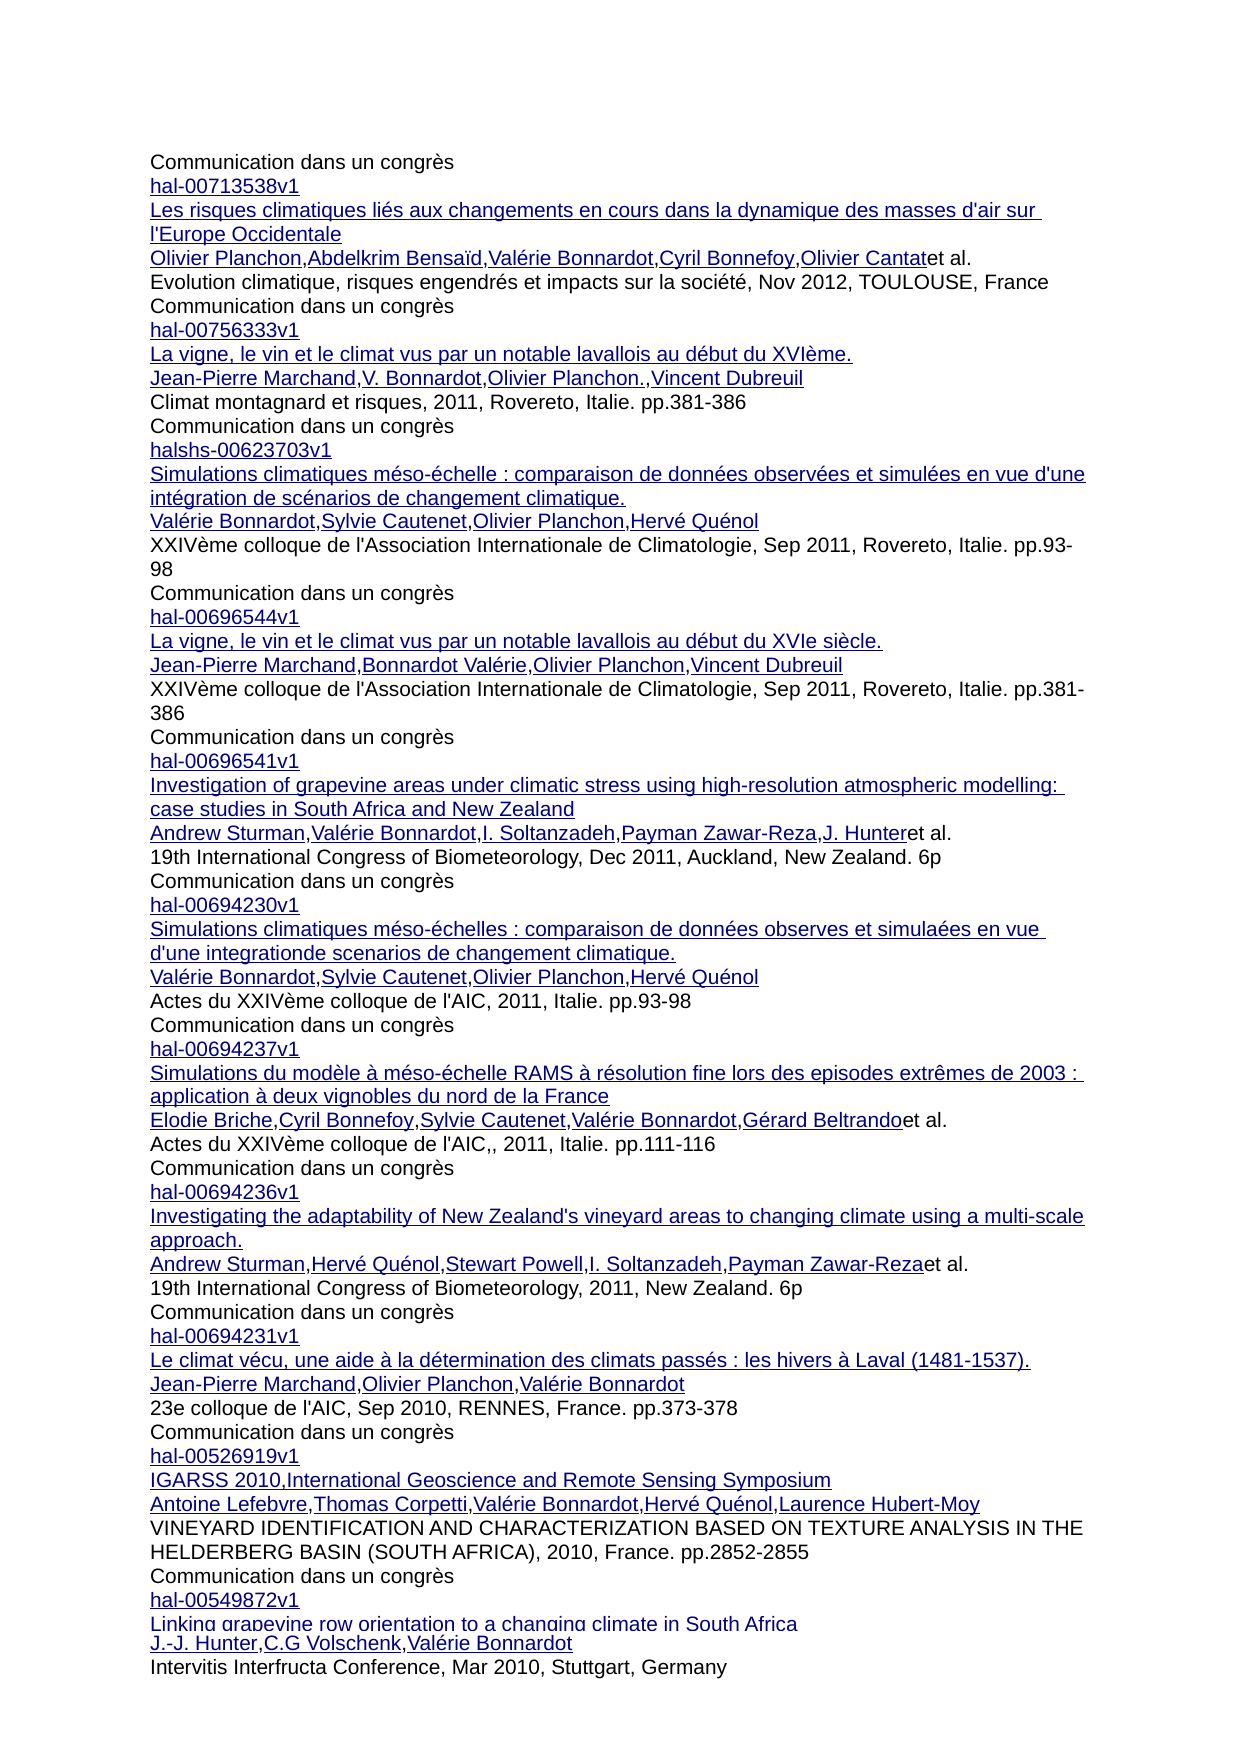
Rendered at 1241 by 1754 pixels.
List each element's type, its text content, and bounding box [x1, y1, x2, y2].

table_cell Les risques climatiques liés aux changements en cours dans la dynamique des masses d'air sur l'Europe Occidentale Olivier Planchon,Abdelkrim Bensaïd,Valérie Bonnardot,Cyril Bonnefoy,Olivier Cantatet al. Evolution climatique, risques engendrés et impacts sur la société, Nov 2012, TOULOUSE, France Communication dans un congrès hal-00756333v1 [150, 198, 1090, 342]
table_cell Investigation of grapevine areas under climatic stress using high-resolution atmospheric modelling: case studies in South Africa and New Zealand Andrew Sturman,Valérie Bonnardot,I. Soltanzadeh,Payman Zawar-Reza,J. Hunteret al. 19th International Congress of Biometeorology, Dec 2011, Auckland, New Zealand. 6p Communication dans un congrès hal-00694230v1 [150, 773, 1090, 917]
table_cell Investigating the adaptability of New Zealand's vineyard areas to changing climate using a multi-scale approach. Andrew Sturman,Hervé Quénol,Stewart Powell,I. Soltanzadeh,Payman Zawar-Rezaet al. 19th International Congress of Biometeorology, 2011, New Zealand. 6p Communication dans un congrès hal-00694231v1 [150, 1204, 1090, 1348]
table_cell Simulations climatiques méso-échelle : comparaison de données observées et simulées en vue d'une intégration de scénarios de changement climatique. Valérie Bonnardot,Sylvie Cautenet,Olivier Planchon,Hervé Quénol XXIVème colloque de l'Association Internationale de Climatologie, Sep 2011, Rovereto, Italie. pp.93-98 Communication dans un congrès hal-00696544v1 [150, 461, 1090, 629]
table_cell IGARSS 2010,International Geoscience and Remote Sensing Symposium Antoine Lefebvre,Thomas Corpetti,Valérie Bonnardot,Hervé Quénol,Laurence Hubert-Moy VINEYARD IDENTIFICATION AND CHARACTERIZATION BASED ON TEXTURE ANALYSIS IN THE HELDERBERG BASIN (SOUTH AFRICA), 2010, France. pp.2852-2855 Communication dans un congrès hal-00549872v1 [150, 1468, 1090, 1611]
table_cell Simulations climatiques méso-échelles : comparaison de données observes et simulaées en vue d'une integrationde scenarios de changement climatique. Valérie Bonnardot,Sylvie Cautenet,Olivier Planchon,Hervé Quénol Actes du XXIVème colloque de l'AIC, 2011, Italie. pp.93-98 Communication dans un congrès hal-00694237v1 [150, 917, 1090, 1060]
table_cell La vigne, le vin et le climat vus par un notable lavallois au début du XVIe siècle. Jean-Pierre Marchand,Bonnardot Valérie,Olivier Planchon,Vincent Dubreuil XXIVème colloque de l'Association Internationale de Climatologie, Sep 2011, Rovereto, Italie. pp.381-386 Communication dans un congrès hal-00696541v1 [150, 629, 1090, 773]
table_cell La vigne, le vin et le climat vus par un notable lavallois au début du XVIème. Jean-Pierre Marchand,V. Bonnardot,Olivier Planchon.,Vincent Dubreuil Climat montagnard et risques, 2011, Rovereto, Italie. pp.381-386 Communication dans un congrès halshs-00623703v1 [150, 342, 1090, 461]
table_cell Le climat vécu, une aide à la détermination des climats passés : les hivers à Laval (1481-1537). Jean-Pierre Marchand,Olivier Planchon,Valérie Bonnardot 23e colloque de l'AIC, Sep 2010, RENNES, France. pp.373-378 Communication dans un congrès hal-00526919v1 [150, 1348, 1090, 1468]
table_cell Linking grapevine row orientation to a changing climate in South Africa J.-J. Hunter,C.G Volschenk,Valérie Bonnardot Intervitis Interfructa Conference, Mar 2010, Stuttgart, Germany [150, 1611, 1090, 1679]
table_cell Communication dans un congrès hal-00713538v1 [150, 150, 1090, 198]
table_cell Simulations du modèle à méso-échelle RAMS à résolution fine lors des episodes extrêmes de 2003 : application à deux vignobles du nord de la France Elodie Briche,Cyril Bonnefoy,Sylvie Cautenet,Valérie Bonnardot,Gérard Beltrandoet al. Actes du XXIVème colloque de l'AIC,, 2011, Italie. pp.111-116 Communication dans un congrès hal-00694236v1 [150, 1060, 1090, 1204]
